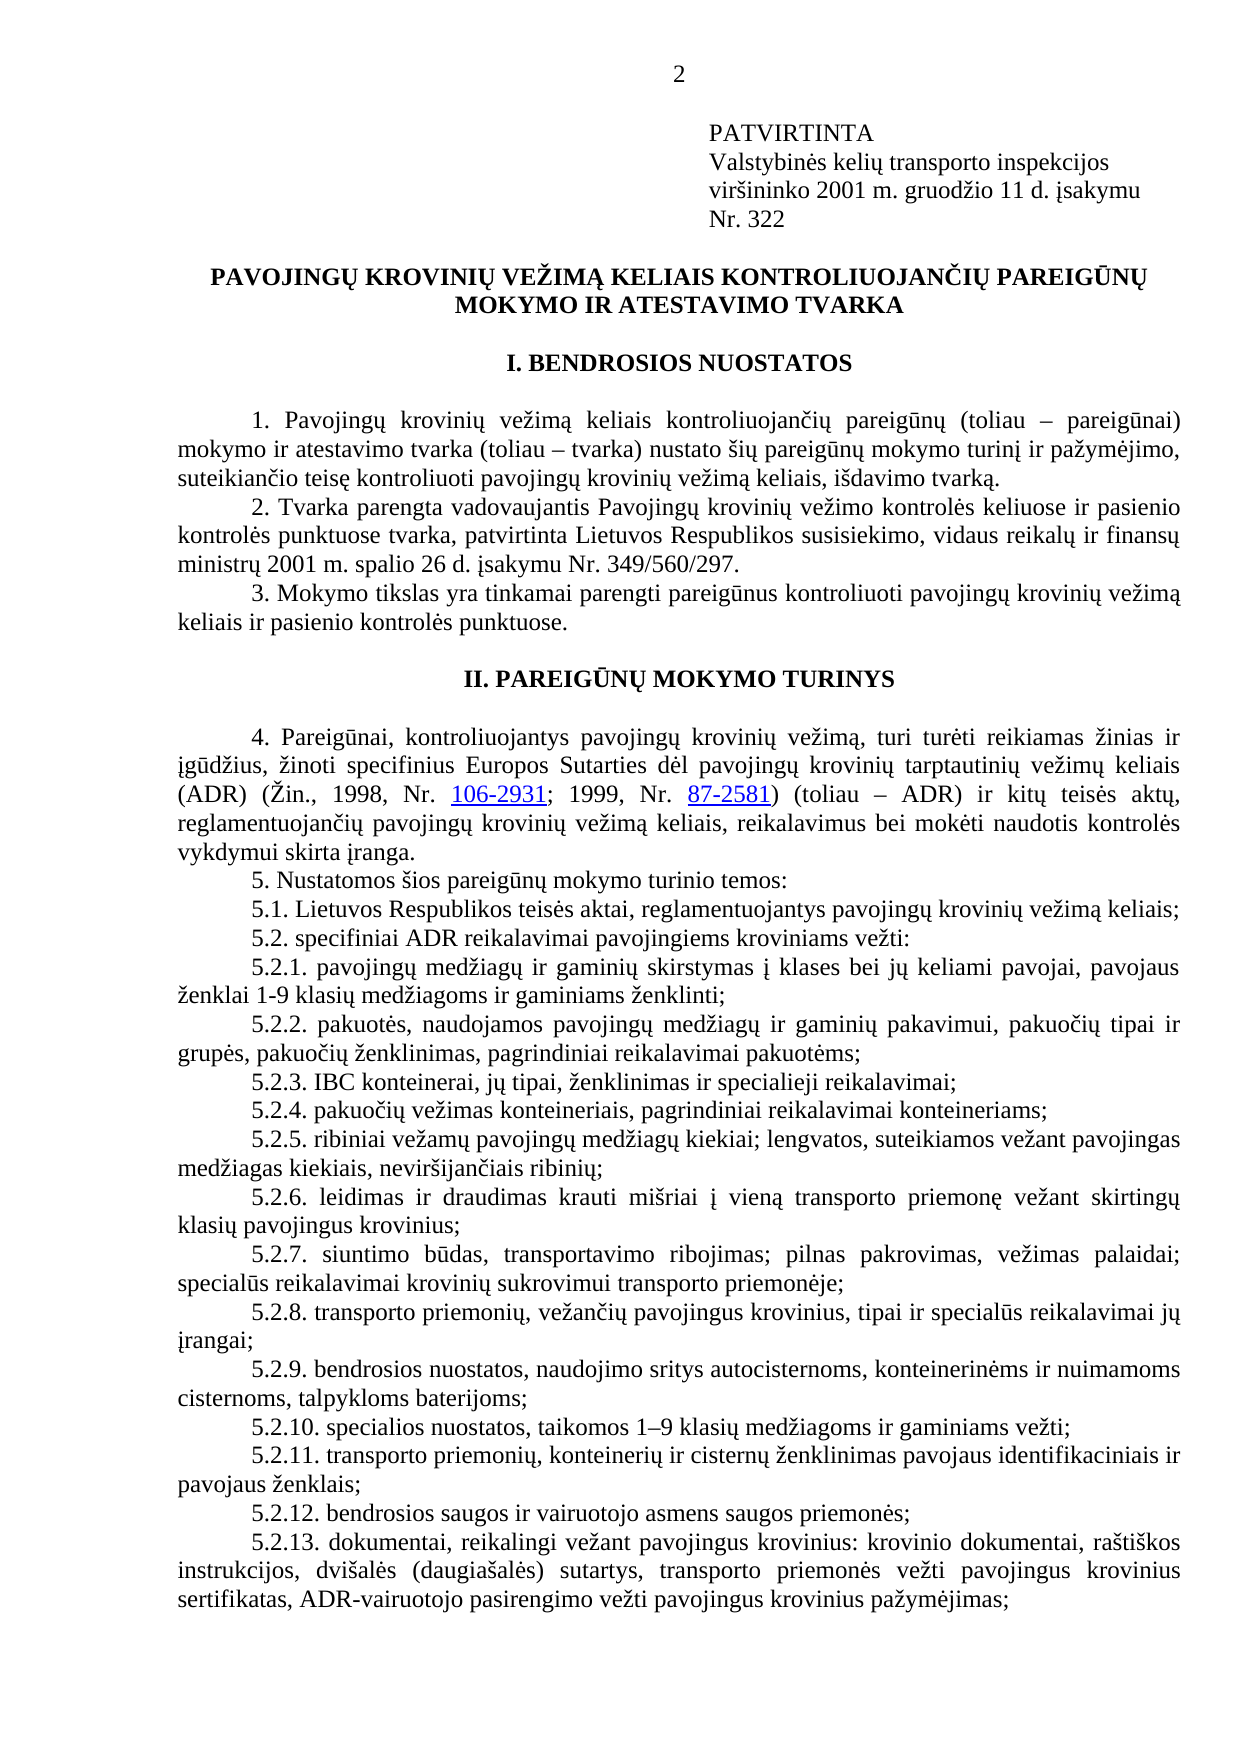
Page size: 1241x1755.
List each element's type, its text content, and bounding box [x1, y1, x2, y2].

text 5.2.9. bendrosios nuostatos, naudojimo sritys autocisternoms, konteinerinėms ir nuimamoms cisternoms, talpykloms baterijoms; [177, 1354, 1181, 1412]
text 5.2. specifiniai ADR reikalavimai pavojingiems kroviniams vežti: [177, 923, 1181, 952]
text 5.2.1. pavojingų medžiagų ir gaminių skirstymas į klases bei jų keliami pavojai, pavojaus ženklai 1-9 klasių medžiagoms ir gaminiams ženklinti; [177, 952, 1181, 1009]
text 5.2.2. pakuotės, naudojamos pavojingų medžiagų ir gaminių pakavimui, pakuočių tipai ir grupės, pakuočių ženklinimas, pagrindiniai reikalavimai pakuotėms; [177, 1009, 1181, 1067]
text viršininko 2001 m. gruodžio 11 d. įsakymu [177, 176, 1181, 204]
text PATVIRTINTA [177, 118, 1181, 147]
text 5.2.13. dokumentai, reikalingi vežant pavojingus krovinius: krovinio dokumentai, raštiškos instrukcijos, dvišalės (daugiašalės) sutartys, transporto priemonės vežti pavojingus krovinius sertifikatas, ADR-vairuotojo pasirengimo vežti pavojingus krovinius pažymėjimas; [177, 1527, 1181, 1613]
text 5.2.11. transporto priemonių, konteinerių ir cisternų ženklinimas pavojaus identifikaciniais ir pavojaus ženklais; [177, 1441, 1181, 1498]
text II. PAREIGŪNŲ MOKYMO TURINYS [177, 664, 1181, 693]
text Valstybinės kelių transporto inspekcijos [177, 147, 1181, 176]
text 5.2.10. specialios nuostatos, taikomos 1–9 klasių medžiagoms ir gaminiams vežti; [177, 1412, 1181, 1441]
text 2. Tvarka parengta vadovaujantis Pavojingų krovinių vežimo kontrolės keliuose ir pasienio kontrolės punktuose tvarka, patvirtinta Lietuvos Respublikos susisiekimo, vidaus reikalų ir finansų ministrų 2001 m. spalio 26 d. įsakymu Nr. 349/560/297. [177, 492, 1181, 578]
text 5.2.5. ribiniai vežamų pavojingų medžiagų kiekiai; lengvatos, suteikiamos vežant pavojingas medžiagas kiekiais, neviršijančiais ribinių; [177, 1124, 1181, 1182]
text PAVOJINGŲ KROVINIŲ VEŽIMĄ KELIAIS KONTROLIUOJANČIŲ PAREIGŪNŲ MOKYMO IR ATESTAVIMO TVARKA [177, 262, 1181, 319]
text Nr. 322 [177, 204, 1181, 233]
text I. BENDROSIOS NUOSTATOS [177, 348, 1181, 377]
text 5. Nustatomos šios pareigūnų mokymo turinio temos: [177, 866, 1181, 894]
text 5.2.4. pakuočių vežimas konteineriais, pagrindiniai reikalavimai konteineriams; [177, 1096, 1181, 1124]
text 3. Mokymo tikslas yra tinkamai parengti pareigūnus kontroliuoti pavojingų krovinių vežimą keliais ir pasienio kontrolės punktuose. [177, 578, 1181, 636]
text 1. Pavojingų krovinių vežimą keliais kontroliuojančių pareigūnų (toliau – pareigūnai) mokymo ir atestavimo tvarka (toliau – tvarka) nustato šių pareigūnų mokymo turinį ir pažymėjimo, suteikiančio teisę kontroliuoti pavojingų krovinių vežimą keliais, išdavimo tvarką. [177, 406, 1181, 492]
text 5.2.12. bendrosios saugos ir vairuotojo asmens saugos priemonės; [177, 1498, 1181, 1527]
text 5.2.7. siuntimo būdas, transportavimo ribojimas; pilnas pakrovimas, vežimas palaidai; specialūs reikalavimai krovinių sukrovimui transporto priemonėje; [177, 1239, 1181, 1297]
text 5.1. Lietuvos Respublikos teisės aktai, reglamentuojantys pavojingų krovinių vežimą keliais; [177, 894, 1181, 923]
text 4. Pareigūnai, kontroliuojantys pavojingų krovinių vežimą, turi turėti reikiamas žinias ir įgūdžius, žinoti specifinius Europos Sutarties dėl pavojingų krovinių tarptautinių vežimų keliais (ADR) (Žin., 1998, Nr. 106-2931; 1999, Nr. 87-2581) (toliau – ADR) ir kitų teisės aktų, reglamentuojančių pavojingų krovinių vežimą keliais, reikalavimus bei mokėti naudotis kontrolės vykdymui skirta įranga. [177, 722, 1181, 866]
text 5.2.3. IBC konteinerai, jų tipai, ženklinimas ir specialieji reikalavimai; [177, 1067, 1181, 1096]
text 5.2.6. leidimas ir draudimas krauti mišriai į vieną transporto priemonę vežant skirtingų klasių pavojingus krovinius; [177, 1182, 1181, 1239]
text 5.2.8. transporto priemonių, vežančių pavojingus krovinius, tipai ir specialūs reikalavimai jų įrangai; [177, 1297, 1181, 1354]
